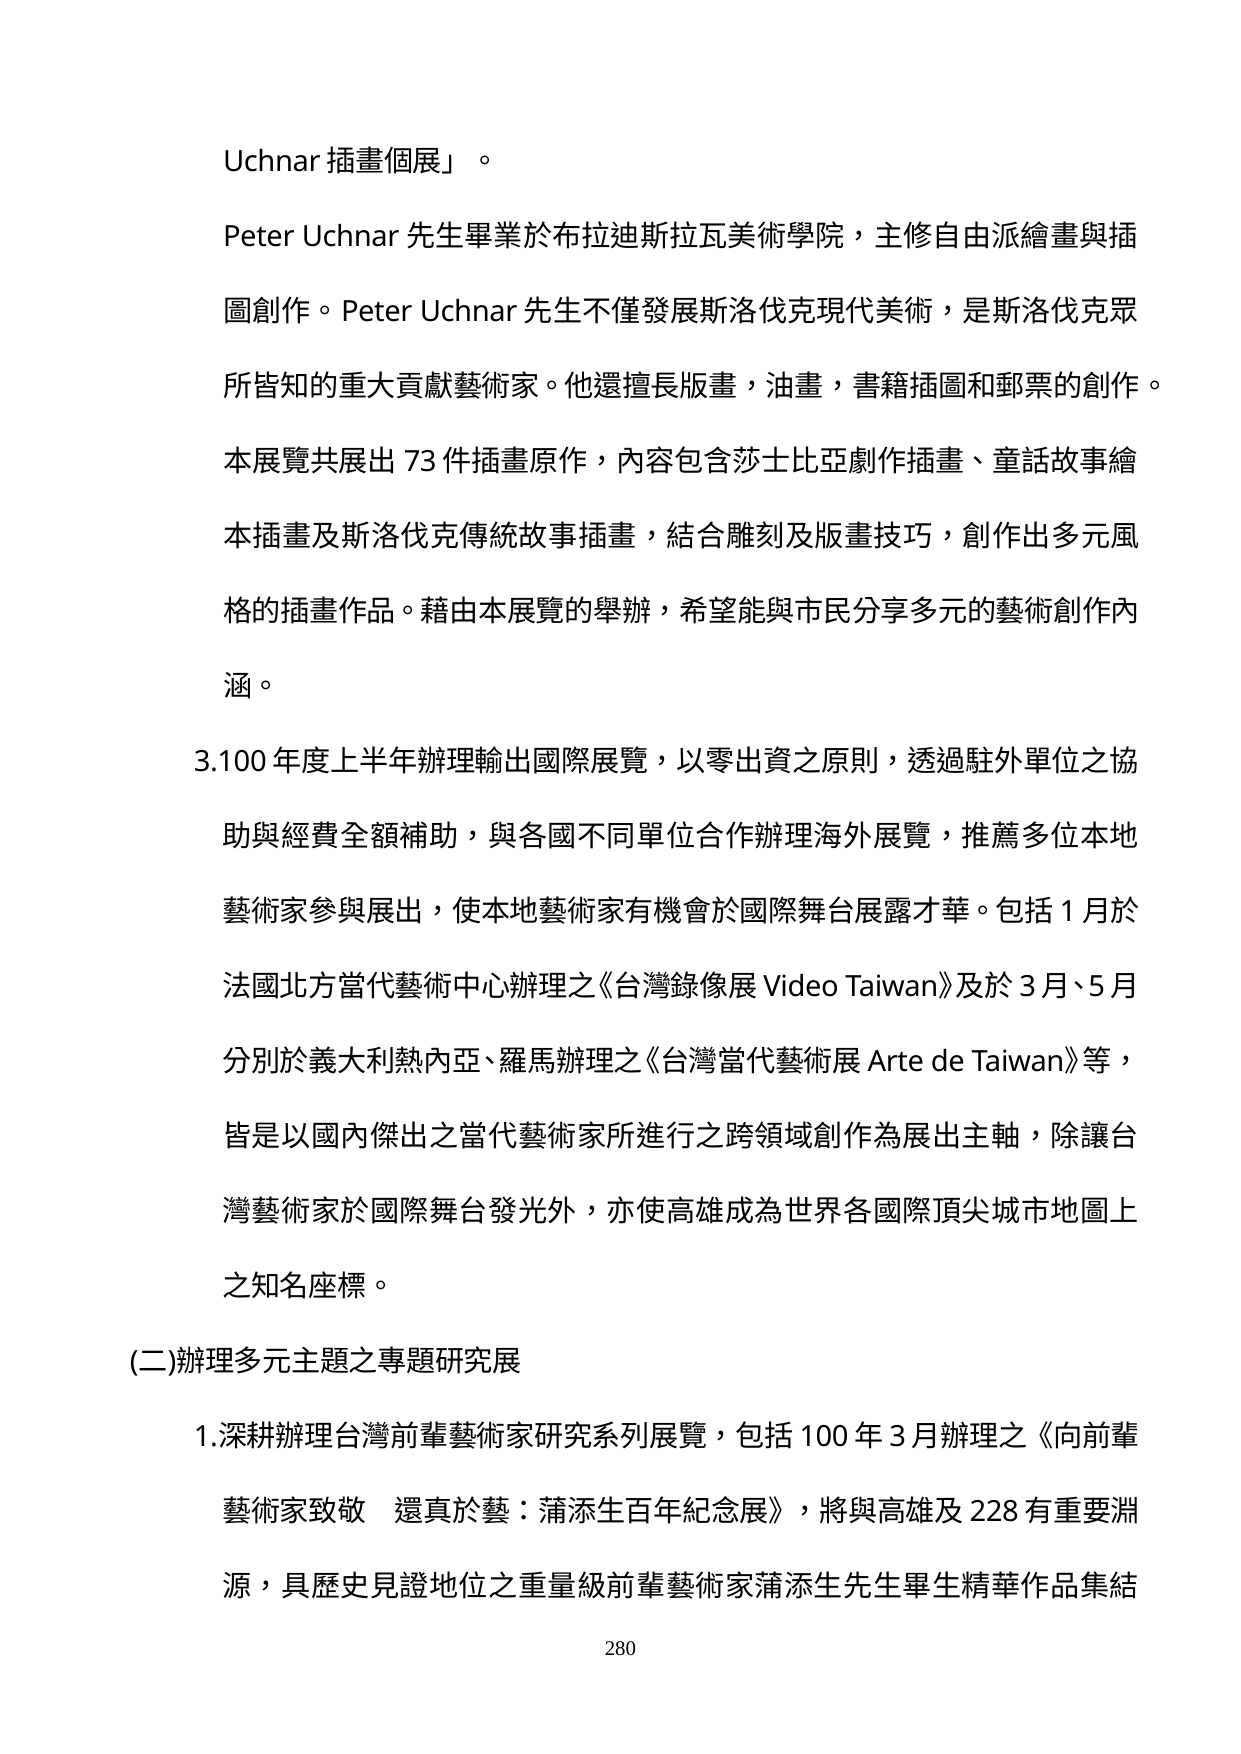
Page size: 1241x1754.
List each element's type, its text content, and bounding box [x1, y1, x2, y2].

text 1.深耕辦理台灣前輩藝術家研究系列展覽，包括100年3月辦理之《向前輩藝術家致敬 還真於藝：蒲添生百年紀念展》，將與高雄及228有重要淵源，具歷史見證地位之重量級前輩藝術家蒲添生先生畢生精華作品集結 [194, 1396, 1140, 1621]
text Peter Uchnar先生畢業於布拉迪斯拉瓦美術學院，主修自由派繪畫與插圖創作。Peter Uchnar先生不僅發展斯洛伐克現代美術，是斯洛伐克眾所皆知的重大貢獻藝術家。他還擅長版畫，油畫，書籍插圖和郵票的創作。本展覽共展出73件插畫原作，內容包含莎士比亞劇作插畫、童話故事繪本插畫及斯洛伐克傳統故事插畫，結合雕刻及版畫技巧，創作出多元風格的插畫作品。藉由本展覽的舉辦，希望能與市民分享多元的藝術創作內涵。 [223, 196, 1140, 721]
text 3.100年度上半年辦理輸出國際展覽，以零出資之原則，透過駐外單位之協助與經費全額補助，與各國不同單位合作辦理海外展覽，推薦多位本地藝術家參與展出，使本地藝術家有機會於國際舞台展露才華。包括1月於法國北方當代藝術中心辦理之《台灣錄像展Video Taiwan》及於3月、5月分別於義大利熱內亞、羅馬辦理之《台灣當代藝術展Arte de Taiwan》等，皆是以國內傑出之當代藝術家所進行之跨領域創作為展出主軸，除讓台灣藝術家於國際舞台發光外，亦使高雄成為世界各國際頂尖城市地圖上之知名座標。 [194, 721, 1140, 1321]
text (二)辦理多元主題之專題研究展 [129, 1321, 1140, 1396]
text Uchnar插畫個展」。 [223, 121, 1140, 196]
